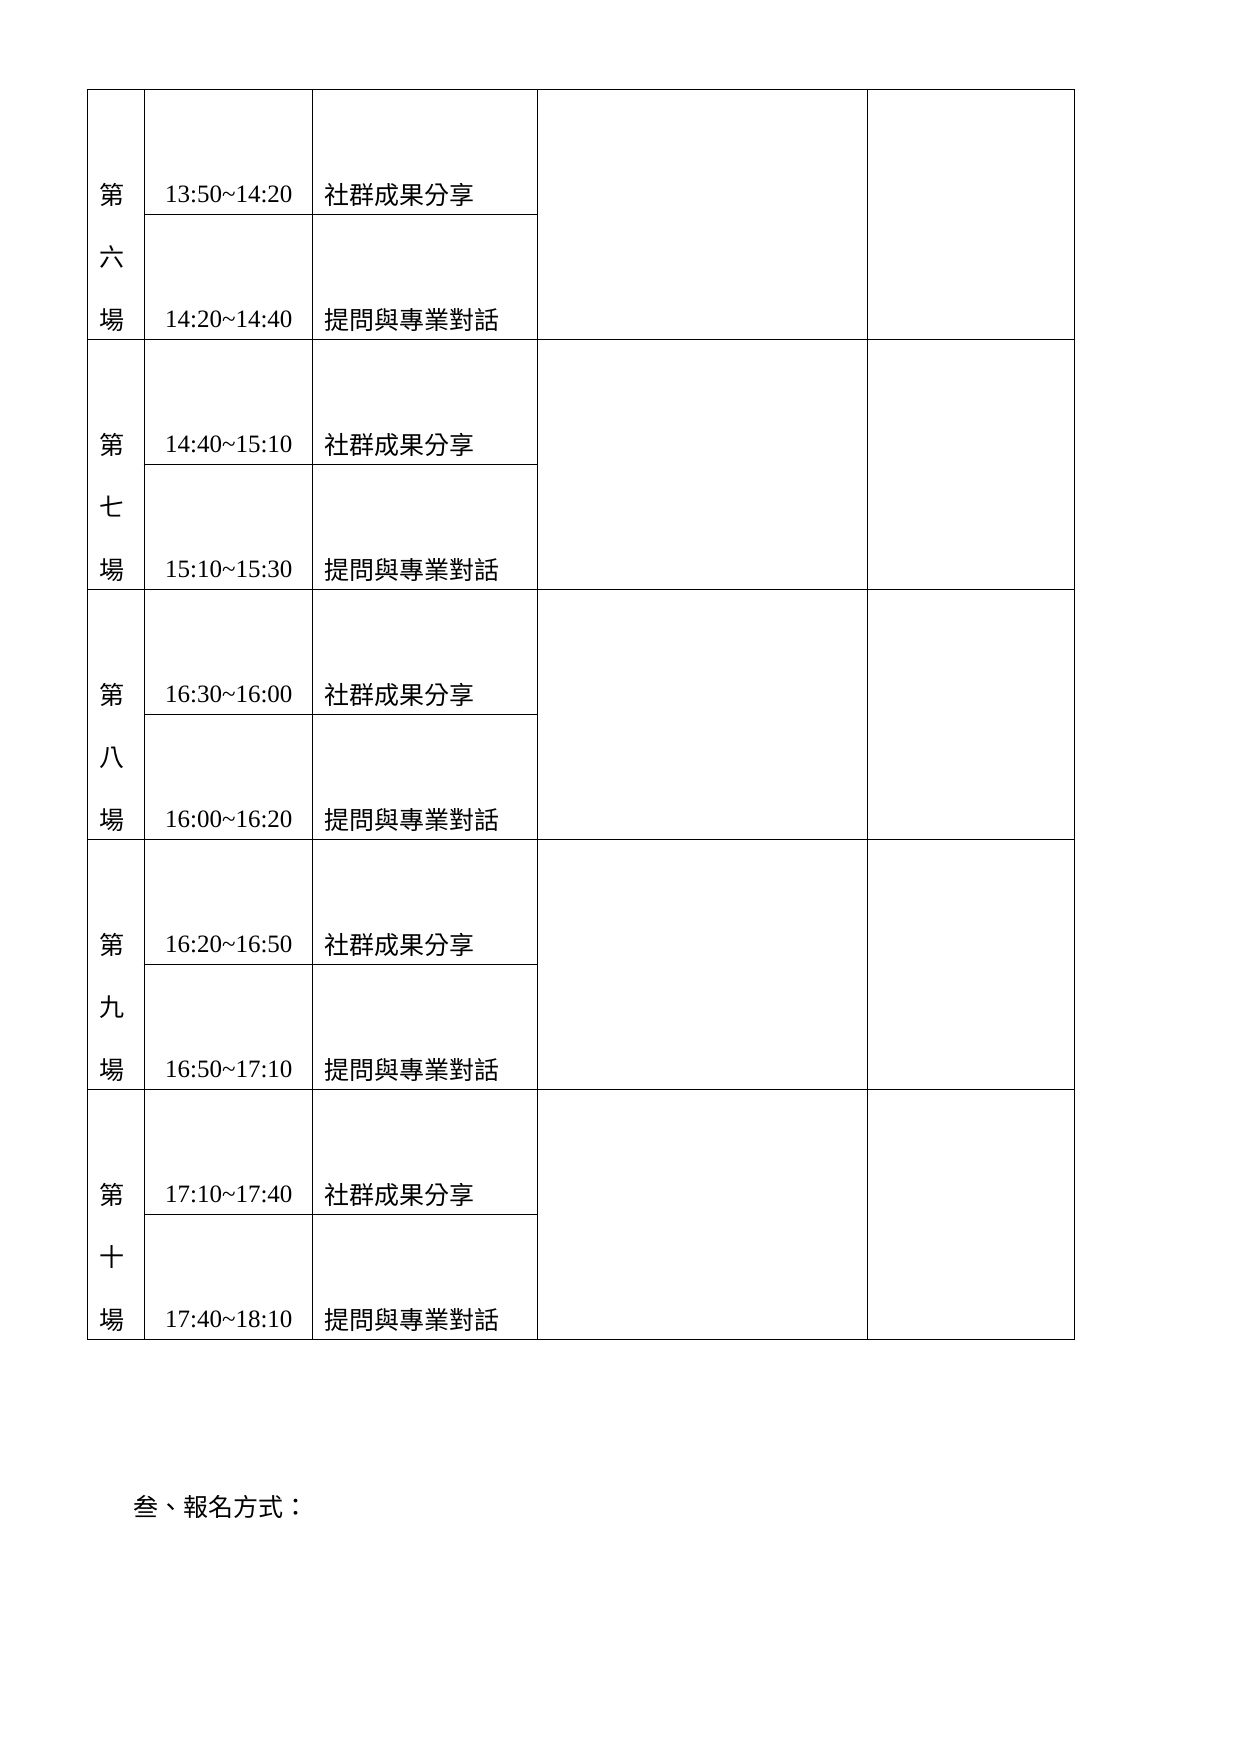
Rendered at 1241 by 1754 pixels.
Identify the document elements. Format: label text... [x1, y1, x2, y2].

table_cell 社群成果分享 [313, 90, 537, 214]
table_cell [868, 90, 1074, 339]
table_cell 社群成果分享 [313, 340, 537, 464]
table_cell [868, 840, 1074, 1089]
table_cell 社群成果分享 [313, 1090, 537, 1214]
table_cell 第八 場 [88, 590, 144, 839]
table_cell 15:10~15:30 [145, 465, 312, 589]
table_cell 提問與專業對話 [313, 215, 537, 339]
table_cell 16:30~16:00 [145, 590, 312, 714]
table_cell 提問與專業對話 [313, 1215, 537, 1339]
table_cell 第六 場 [88, 90, 144, 339]
table_cell 13:50~14:20 [145, 90, 312, 214]
table_cell 第九 場 [88, 840, 144, 1089]
table_cell [538, 90, 867, 339]
table_cell 第十 場 [88, 1090, 144, 1339]
table_cell [538, 340, 867, 589]
table_cell 提問與專業對話 [313, 465, 537, 589]
table_cell 第七 場 [88, 340, 144, 589]
table_cell 提問與專業對話 [313, 715, 537, 839]
table_cell [538, 1090, 867, 1339]
table_cell 16:00~16:20 [145, 715, 312, 839]
table_cell 14:20~14:40 [145, 215, 312, 339]
table_cell 17:10~17:40 [145, 1090, 312, 1214]
table_cell 提問與專業對話 [313, 965, 537, 1089]
table_cell [868, 340, 1074, 589]
table_cell [868, 590, 1074, 839]
text 叁、報名方式： [133, 1464, 1122, 1527]
table_cell [538, 840, 867, 1089]
table_cell 16:50~17:10 [145, 965, 312, 1089]
table_cell [538, 590, 867, 839]
table_cell 16:20~16:50 [145, 840, 312, 964]
table_cell 17:40~18:10 [145, 1215, 312, 1339]
table_cell [868, 1090, 1074, 1339]
table_cell 14:40~15:10 [145, 340, 312, 464]
table_cell 社群成果分享 [313, 590, 537, 714]
table_cell 社群成果分享 [313, 840, 537, 964]
